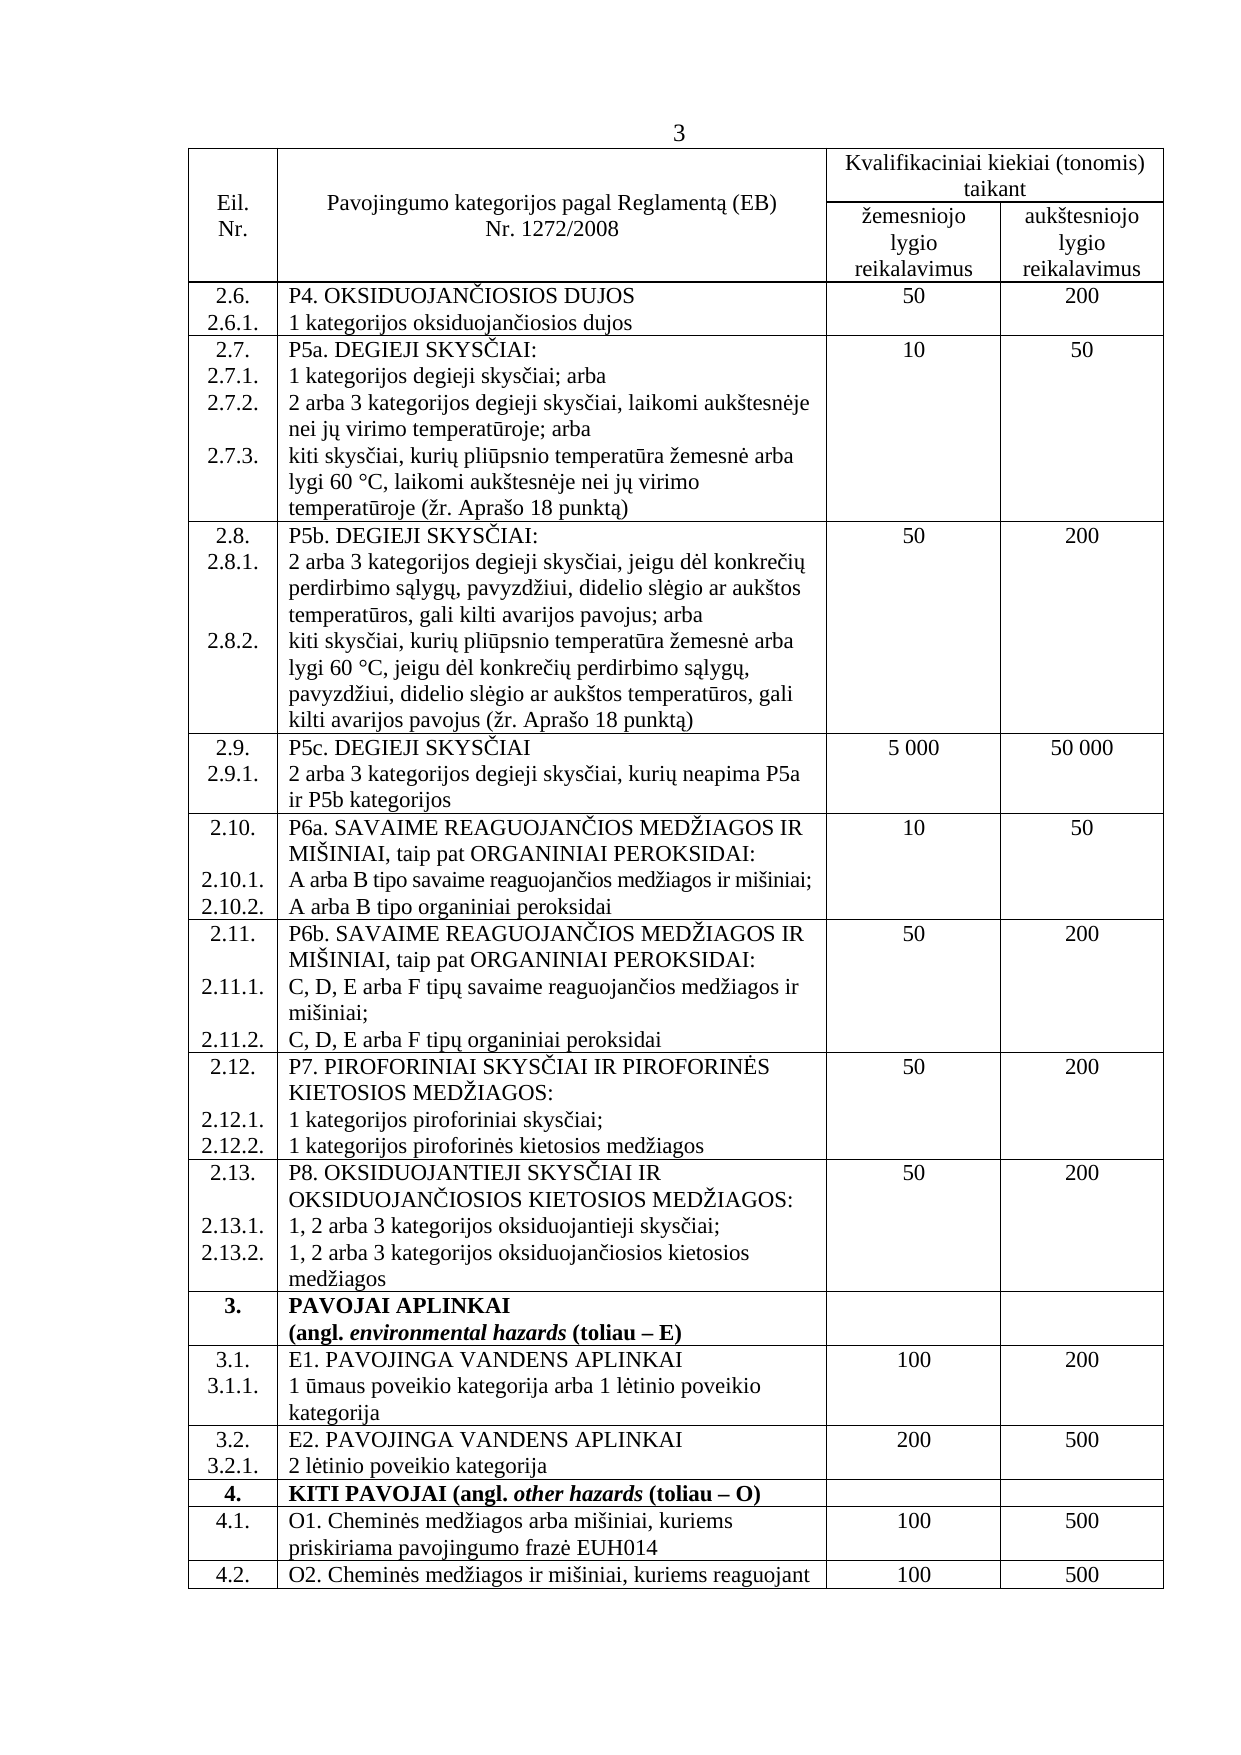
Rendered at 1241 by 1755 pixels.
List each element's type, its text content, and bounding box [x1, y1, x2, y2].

table_cell 500 [1001, 1426, 1163, 1479]
table_cell 50 [827, 522, 1000, 733]
table_cell 500 [1001, 1507, 1163, 1560]
table_cell P6a. SAVAIME REAGUOJANČIOS MEDŽIAGOS IR MIŠINIAI, taip pat ORGANINIAI PEROKSIDAI: A arba B tipo savaime reaguojančios medžiagos ir mišiniai; A arba B tipo organiniai peroksidai [278, 814, 826, 919]
table_cell 2.11. 2.11.1. 2.11.2. [189, 920, 277, 1052]
table_cell 2.10. 2.10.1. 2.10.2. [189, 814, 277, 919]
table_header Pavojingumo kategorijos pagal Reglamentą (EB) Nr. 1272/2008 [278, 149, 826, 281]
table_cell 50 [827, 1160, 1000, 1291]
table_cell [827, 1292, 1000, 1345]
table_cell 50 [1001, 336, 1163, 521]
table_cell 2.12. 2.12.1. 2.12.2. [189, 1053, 277, 1158]
table_cell 3. [189, 1292, 277, 1345]
table_cell PAVOJAI APLINKAI (angl. environmental hazards (toliau – E) [278, 1292, 826, 1345]
table_cell 100 [827, 1346, 1000, 1425]
table_cell 200 [1001, 1346, 1163, 1425]
table_cell 4.2. [189, 1561, 277, 1587]
table_cell 100 [827, 1507, 1000, 1560]
table_header Eil. Nr. [189, 149, 277, 281]
table_cell 2.8. 2.8.1. 2.8.2. [189, 522, 277, 733]
table_cell 2.9. 2.9.1. [189, 734, 277, 813]
table_cell 2.13. 2.13.1. 2.13.2. [189, 1160, 277, 1291]
table_cell 50 [827, 1053, 1000, 1158]
table_cell P5c. DEGIEJI SKYSČIAI 2 arba 3 kategorijos degieji skysčiai, kurių neapima P5a ir P5b kategorijos [278, 734, 826, 813]
table_cell [1001, 1480, 1163, 1506]
table_cell 50 [1001, 814, 1163, 919]
table_cell 50 000 [1001, 734, 1163, 813]
table_cell 200 [1001, 1160, 1163, 1291]
table_cell 4.1. [189, 1507, 277, 1560]
table_cell žemesniojo lygio reikalavimus [827, 203, 1000, 281]
table_cell 5 000 [827, 734, 1000, 813]
table_cell 10 [827, 814, 1000, 919]
table_cell P8. OKSIDUOJANTIEJI SKYSČIAI IR OKSIDUOJANČIOSIOS KIETOSIOS MEDŽIAGOS: 1, 2 arba 3 kategorijos oksiduojantieji skysčiai; 1, 2 arba 3 kategorijos oksiduojančiosios kietosios medžiagos [278, 1160, 826, 1291]
table_cell 10 [827, 336, 1000, 521]
table_cell P6b. SAVAIME REAGUOJANČIOS MEDŽIAGOS IR MIŠINIAI, taip pat ORGANINIAI PEROKSIDAI: C, D, E arba F tipų savaime reaguojančios medžiagos ir mišiniai; C, D, E arba F tipų organiniai peroksidai [278, 920, 826, 1052]
table_cell 200 [1001, 522, 1163, 733]
table_cell 4. [189, 1480, 277, 1506]
table_cell P5a. DEGIEJI SKYSČIAI: 1 kategorijos degieji skysčiai; arba 2 arba 3 kategorijos degieji skysčiai, laikomi aukštesnėje nei jų virimo temperatūroje; arba kiti skysčiai, kurių pliūpsnio temperatūra žemesnė arba lygi 60 °C, laikomi aukštesnėje nei jų virimo temperatūroje (žr. Aprašo 18 punktą) [278, 336, 826, 521]
table_cell P7. PIROFORINIAI SKYSČIAI IR PIROFORINĖS KIETOSIOS MEDŽIAGOS: 1 kategorijos piroforiniai skysčiai; 1 kategorijos piroforinės kietosios medžiagos [278, 1053, 826, 1158]
table_cell E1. PAVOJINGA VANDENS APLINKAI 1 ūmaus poveikio kategorija arba 1 lėtinio poveikio kategorija [278, 1346, 826, 1425]
table_cell P5b. DEGIEJI SKYSČIAI: 2 arba 3 kategorijos degieji skysčiai, jeigu dėl konkrečių perdirbimo sąlygų, pavyzdžiui, didelio slėgio ar aukštos temperatūros, gali kilti avarijos pavojus; arba kiti skysčiai, kurių pliūpsnio temperatūra žemesnė arba lygi 60 °C, jeigu dėl konkrečių perdirbimo sąlygų, pavyzdžiui, didelio slėgio ar aukštos temperatūros, gali kilti avarijos pavojus (žr. Aprašo 18 punktą) [278, 522, 826, 733]
table_cell [827, 1480, 1000, 1506]
table_cell 3.2. 3.2.1. [189, 1426, 277, 1479]
table_header Kvalifikaciniai kiekiai (tonomis) taikant [827, 149, 1163, 201]
table_cell O2. Cheminės medžiagos ir mišiniai, kuriems reaguojant [278, 1561, 826, 1587]
table_cell 100 [827, 1561, 1000, 1587]
table_cell 3.1. 3.1.1. [189, 1346, 277, 1425]
table_cell 2.7. 2.7.1. 2.7.2. 2.7.3. [189, 336, 277, 521]
table_cell 200 [827, 1426, 1000, 1479]
table_cell 50 [827, 920, 1000, 1052]
table_cell 50 [827, 283, 1000, 335]
table_cell aukštesniojo lygio reikalavimus [1001, 203, 1163, 281]
table_cell 2.6. 2.6.1. [189, 283, 277, 335]
table_cell O1. Cheminės medžiagos arba mišiniai, kuriems priskiriama pavojingumo frazė EUH014 [278, 1507, 826, 1560]
table_cell KITI PAVOJAI (angl. other hazards (toliau – O) [278, 1480, 826, 1506]
table_cell 500 [1001, 1561, 1163, 1587]
table_cell 200 [1001, 283, 1163, 335]
table_cell E2. PAVOJINGA VANDENS APLINKAI 2 lėtinio poveikio kategorija [278, 1426, 826, 1479]
table_cell 200 [1001, 920, 1163, 1052]
table_cell [1001, 1292, 1163, 1345]
table_cell 200 [1001, 1053, 1163, 1158]
table_cell P4. OKSIDUOJANČIOSIOS DUJOS 1 kategorijos oksiduojančiosios dujos [278, 283, 826, 335]
